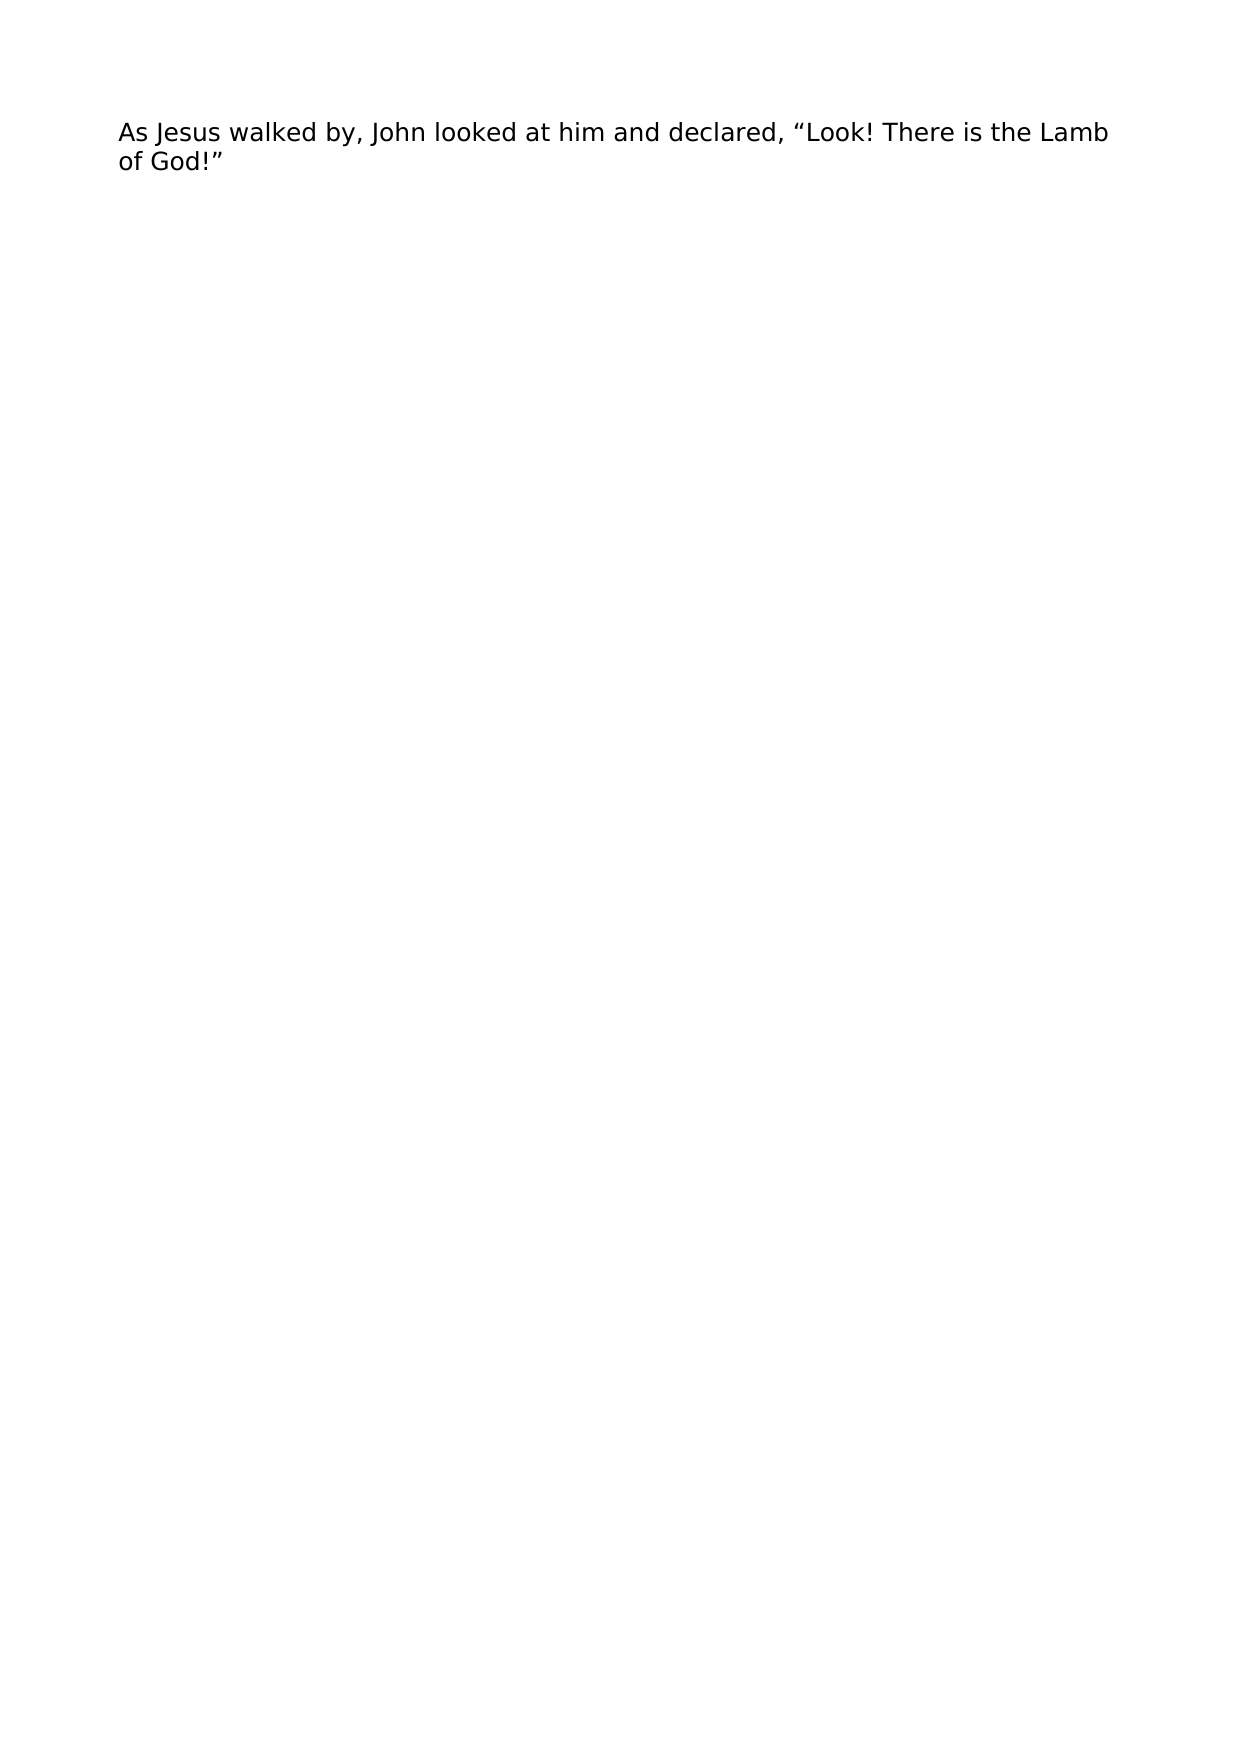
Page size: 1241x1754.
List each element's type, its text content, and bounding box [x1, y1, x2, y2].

text As Jesus walked by, John looked at him and declared, “Look! There is the Lamb of God!” [118, 118, 1122, 176]
